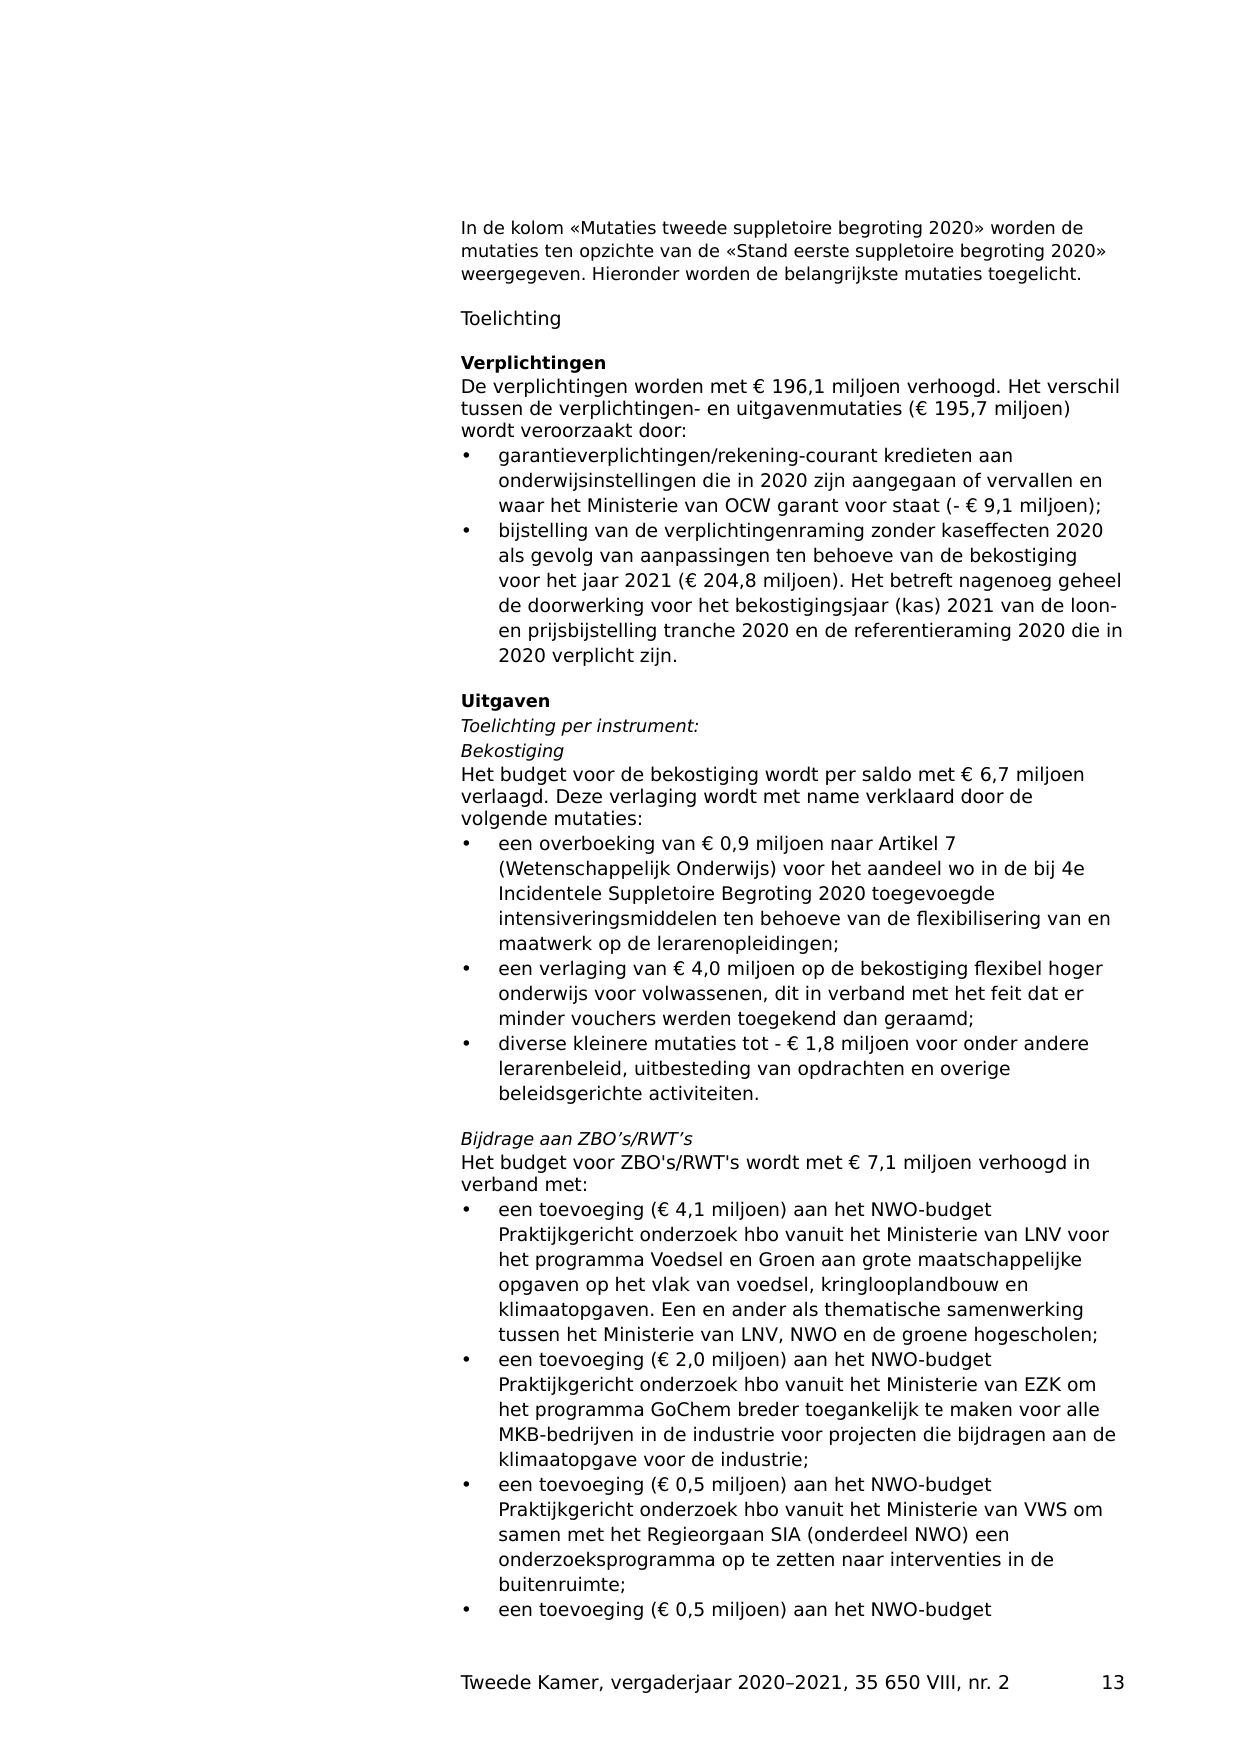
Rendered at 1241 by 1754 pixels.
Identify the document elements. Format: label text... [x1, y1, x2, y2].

list diverse kleinere mutaties tot - € 1,8 miljoen voor onder andere lerarenbeleid, uitbesteding van opdrachten en overige beleidsgerichte activiteiten. [461, 1030, 1125, 1105]
list een toevoeging (€ 2,0 miljoen) aan het NWO-budget Praktijkgericht onderzoek hbo vanuit het Ministerie van EZK om het programma GoChem breder toegankelijk te maken voor alle MKB-bedrijven in de industrie voor projecten die bijdragen aan de klimaatopgave voor de industrie; [461, 1346, 1125, 1471]
list bijstelling van de verplichtingenraming zonder kaseffecten 2020 als gevolg van aanpassingen ten behoeve van de bekostiging voor het jaar 2021 (€ 204,8 miljoen). Het betreft nagenoeg geheel de doorwerking voor het bekostigingsjaar (kas) 2021 van de loon- en prijsbijstelling tranche 2020 en de referentieraming 2020 die in 2020 verplicht zijn. [461, 517, 1125, 667]
text Bijdrage aan ZBO’s/RWT’s [461, 1127, 1125, 1150]
list een verlaging van € 4,0 miljoen op de bekostiging flexibel hoger onderwijs voor volwassenen, dit in verband met het feit dat er minder vouchers werden toegekend dan geraamd; [461, 955, 1125, 1030]
text Bekostiging [461, 739, 1125, 762]
list garantieverplichtingen/rekening-courant kredieten aan onderwijsinstellingen die in 2020 zijn aangegaan of vervallen en waar het Ministerie van OCW garant voor staat (- € 9,1 miljoen); [461, 442, 1125, 517]
text Het budget voor de bekostiging wordt per saldo met € 6,7 miljoen verlaagd. Deze verlaging wordt met name verklaard door de volgende mutaties: [461, 764, 1125, 830]
text Toelichting per instrument: [461, 714, 1125, 737]
list een toevoeging (€ 0,5 miljoen) aan het NWO-budget Praktijkgericht onderzoek hbo vanuit het Ministerie van VWS om samen met het Regieorgaan SIA (onderdeel NWO) een onderzoeksprogramma op te zetten naar interventies in de buitenruimte; [461, 1471, 1125, 1596]
list een toevoeging (€ 0,5 miljoen) aan het NWO-budget [461, 1596, 1125, 1621]
text Verplichtingen [461, 351, 1125, 374]
list een overboeking van € 0,9 miljoen naar Artikel 7 (Wetenschappelijk Onderwijs) voor het aandeel wo in de bij 4e Incidentele Suppletoire Begroting 2020 toegevoegde intensiveringsmiddelen ten behoeve van de flexibilisering van en maatwerk op de lerarenopleidingen; [461, 830, 1125, 955]
text De verplichtingen worden met € 196,1 miljoen verhoogd. Het verschil tussen de verplichtingen- en uitgavenmutaties (€ 195,7 miljoen) wordt veroorzaakt door: [461, 376, 1125, 442]
title Toelichting [461, 307, 1125, 351]
list een toevoeging (€ 4,1 miljoen) aan het NWO-budget Praktijkgericht onderzoek hbo vanuit het Ministerie van LNV voor het programma Voedsel en Groen aan grote maatschappelijke opgaven op het vlak van voedsel, kringlooplandbouw en klimaatopgaven. Een en ander als thematische samenwerking tussen het Ministerie van LNV, NWO en de groene hogescholen; [461, 1196, 1125, 1346]
text In de kolom «Mutaties tweede suppletoire begroting 2020» worden de mutaties ten opzichte van de «Stand eerste suppletoire begroting 2020» weergegeven. Hieronder worden de belangrijkste mutaties toegelicht. [461, 216, 1125, 284]
text Uitgaven [461, 689, 1125, 712]
text Het budget voor ZBO's/RWT's wordt met € 7,1 miljoen verhoogd in verband met: [461, 1152, 1125, 1196]
